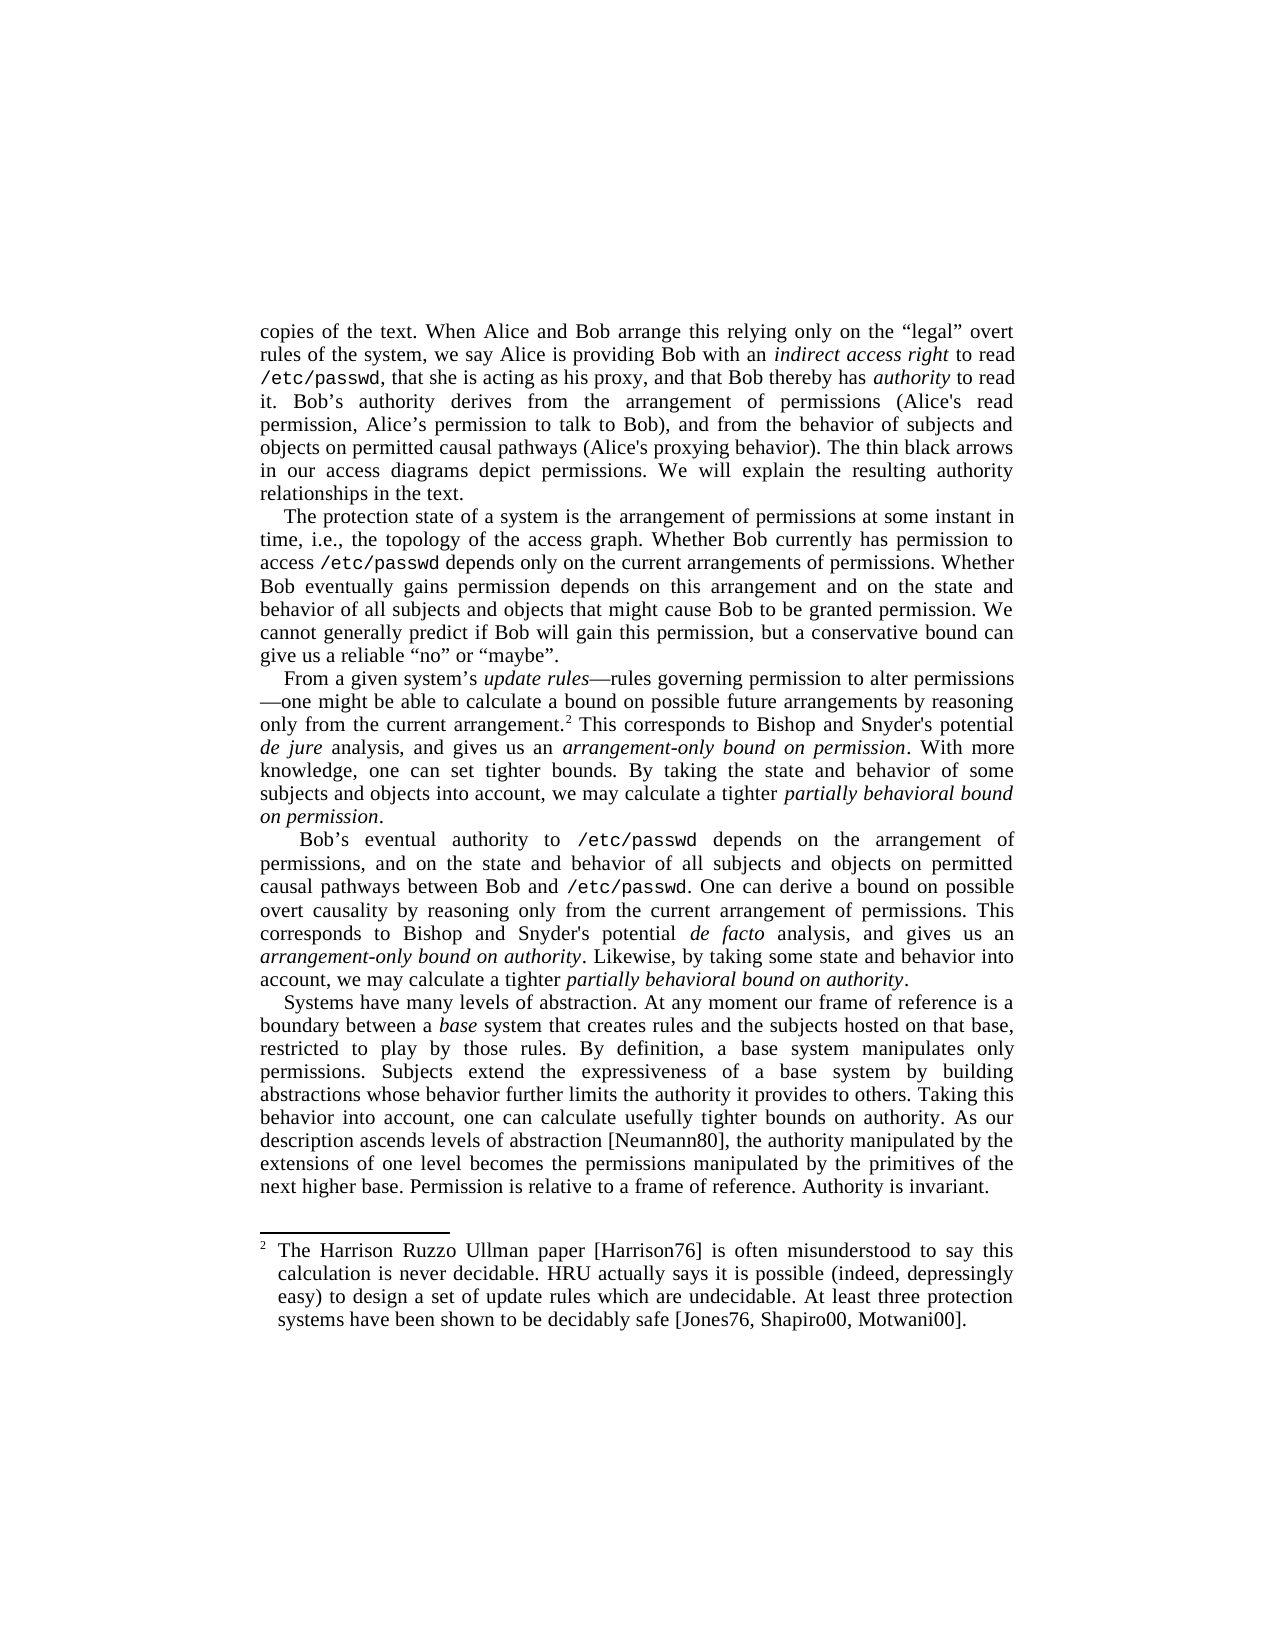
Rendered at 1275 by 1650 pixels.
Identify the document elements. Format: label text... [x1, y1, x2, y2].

text copies of the text. When Alice and Bob arrange this relying only on the “legal” overt rules of the system, we say Alice is providing Bob with an indirect access right to read /etc/passwd, that she is acting as his proxy, and that Bob thereby has authority to read it. Bob’s authority derives from the arrangement of permissions (Alice's read permission, Alice’s permission to talk to Bob), and from the behavior of subjects and objects on permitted causal pathways (Alice's proxying behavior). The thin black arrows in our access diagrams depict permissions. We will explain the resulting authority relationships in the text. [260, 319, 1015, 504]
text The protection state of a system is the arrangement of permissions at some instant in time, i.e., the topology of the access graph. Whether Bob currently has permission to access /etc/passwd depends only on the current arrangements of permissions. Whether Bob eventually gains permission depends on this arrangement and on the state and behavior of all subjects and objects that might cause Bob to be granted permission. We cannot generally predict if Bob will gain this permission, but a conservative bound can give us a reliable “no” or “maybe”. [260, 504, 1015, 667]
text Bob’s eventual authority to /etc/passwd depends on the arrangement of permissions, and on the state and behavior of all subjects and objects on permitted causal pathways between Bob and /etc/passwd. One can derive a bound on possible overt causality by reasoning only from the current arrangement of permissions. This corresponds to Bishop and Snyder's potential de facto analysis, and gives us an arrangement-only bound on authority. Likewise, by taking some state and behavior into account, we may calculate a tighter partially behavioral bound on authority. [260, 828, 1015, 991]
text Systems have many levels of abstraction. At any moment our frame of reference is a boundary between a base system that creates rules and the subjects hosted on that base, restricted to play by those rules. By definition, a base system manipulates only permissions. Subjects extend the expressiveness of a base system by building abstractions whose behavior further limits the authority it provides to others. Taking this behavior into account, one can calculate usefully tighter bounds on authority. As our description ascends levels of abstraction [Neumann80], the authority manipulated by the extensions of one level becomes the permissions manipulated by the primitives of the next higher base. Permission is relative to a frame of reference. Authority is invariant. [260, 991, 1015, 1198]
text The Harrison Ruzzo Ullman paper [Harrison76] is often misunderstood to say this calculation is never decidable. HRU actually says it is possible (indeed, depressingly easy) to design a set of update rules which are undecidable. At least three protection systems have been shown to be decidably safe [Jones76, Shapiro00, Motwani00]. [260, 1239, 1015, 1331]
text From a given system’s update rules—rules governing permission to alter permissions—one might be able to calculate a bound on possible future arrangements by reasoning only from the current arrangement. This corresponds to Bishop and Snyder's potential de jure analysis, and gives us an arrangement-only bound on permission. With more knowledge, one can set tighter bounds. By taking the state and behavior of some subjects and objects into account, we may calculate a tighter partially behavioral bound on permission. [260, 667, 1015, 828]
